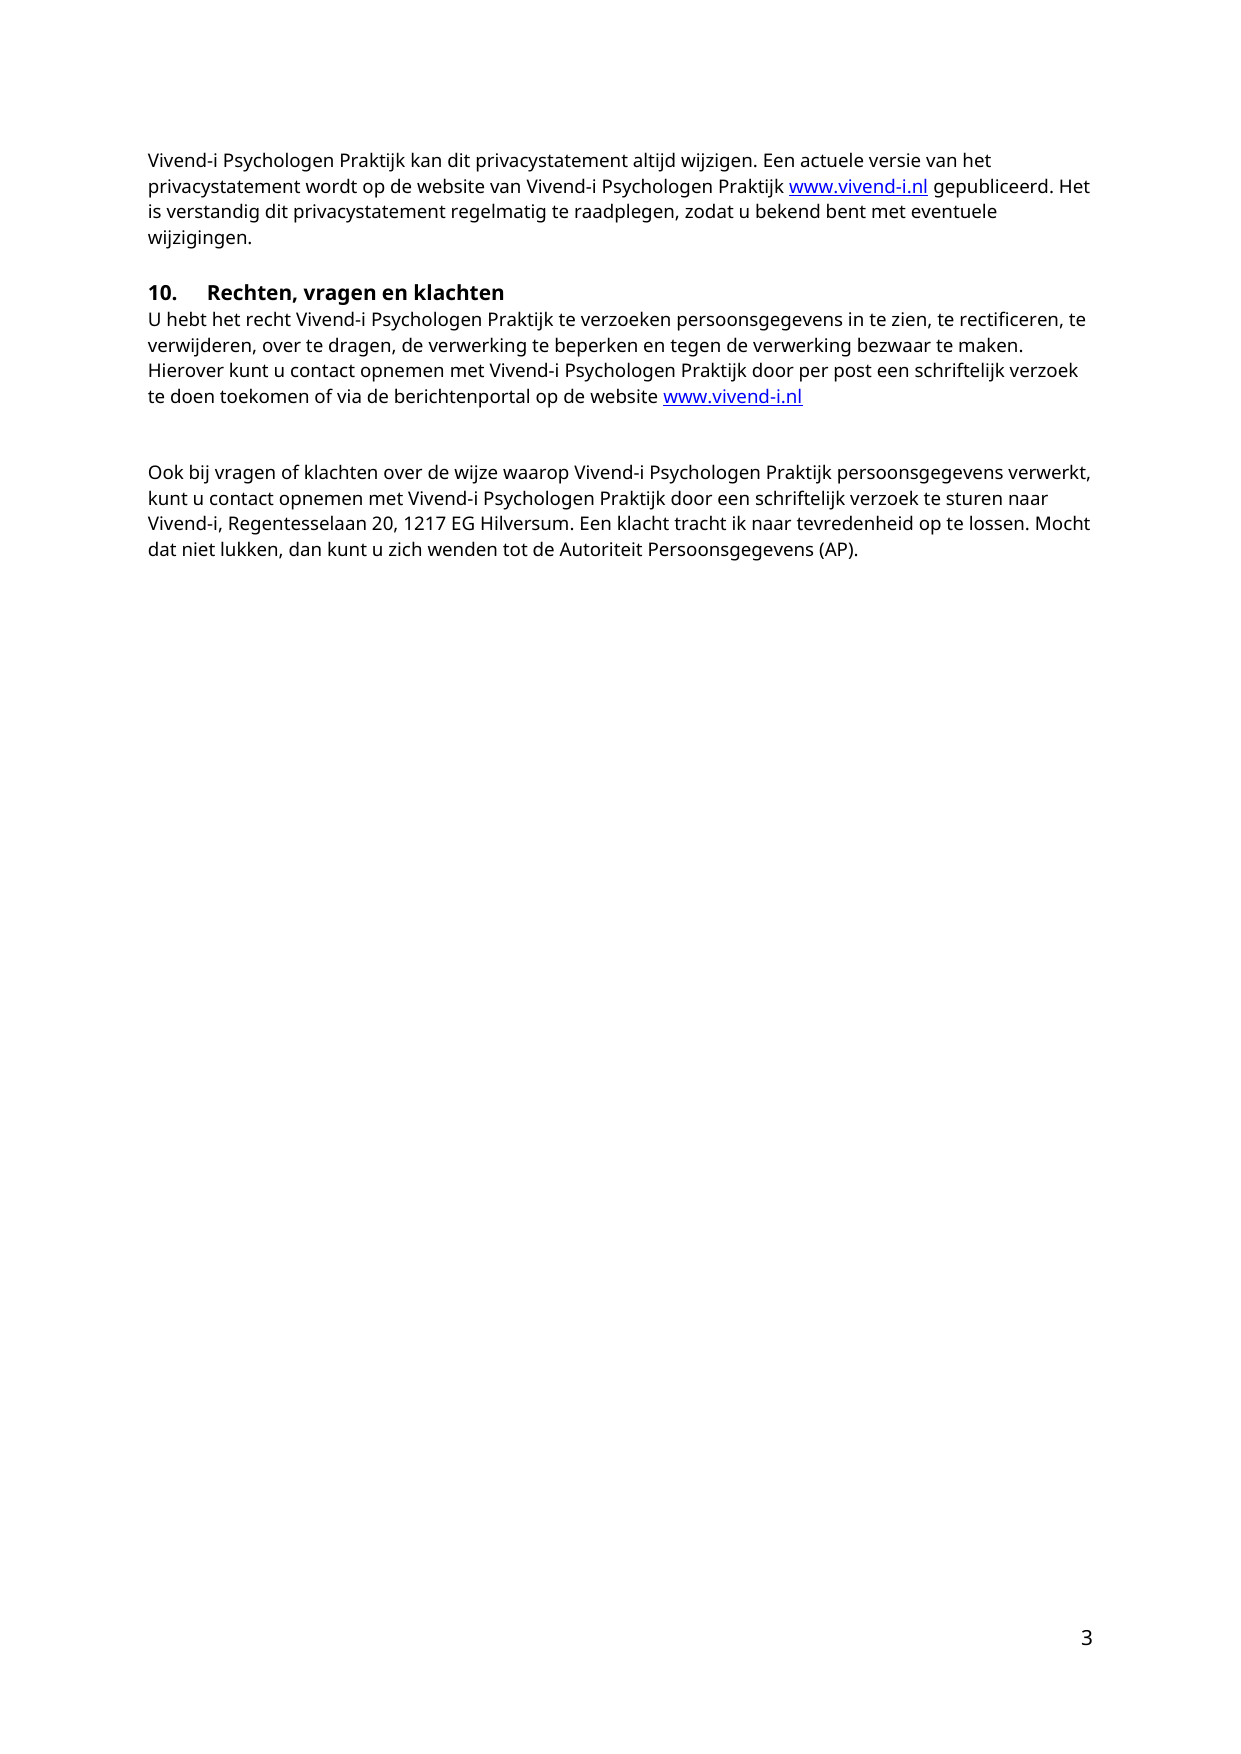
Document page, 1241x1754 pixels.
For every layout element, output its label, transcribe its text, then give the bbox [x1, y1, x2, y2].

list Rechten, vragen en klachten [148, 278, 1093, 307]
text U hebt het recht Vivend-i Psychologen Praktijk te verzoeken persoonsgegevens in te zien, te rectificeren, te verwijderen, over te dragen, de verwerking te beperken en tegen de verwerking bezwaar te maken. Hierover kunt u contact opnemen met Vivend-i Psychologen Praktijk door per post een schriftelijk verzoek te doen toekomen of via de berichtenportal op de website www.vivend-i.nl [148, 307, 1093, 409]
text Vivend-i Psychologen Praktijk kan dit privacystatement altijd wijzigen. Een actuele versie van het privacystatement wordt op de website van Vivend-i Psychologen Praktijk www.vivend-i.nl gepubliceerd. Het is verstandig dit privacystatement regelmatig te raadplegen, zodat u bekend bent met eventuele wijzigingen. [148, 148, 1093, 250]
text Ook bij vragen of klachten over de wijze waarop Vivend-i Psychologen Praktijk persoonsgegevens verwerkt, kunt u contact opnemen met Vivend-i Psychologen Praktijk door een schriftelijk verzoek te sturen naar Vivend-i, Regentesselaan 20, 1217 EG Hilversum. Een klacht tracht ik naar tevredenheid op te lossen. Mocht dat niet lukken, dan kunt u zich wenden tot de Autoriteit Persoonsgegevens (AP). [148, 460, 1093, 562]
